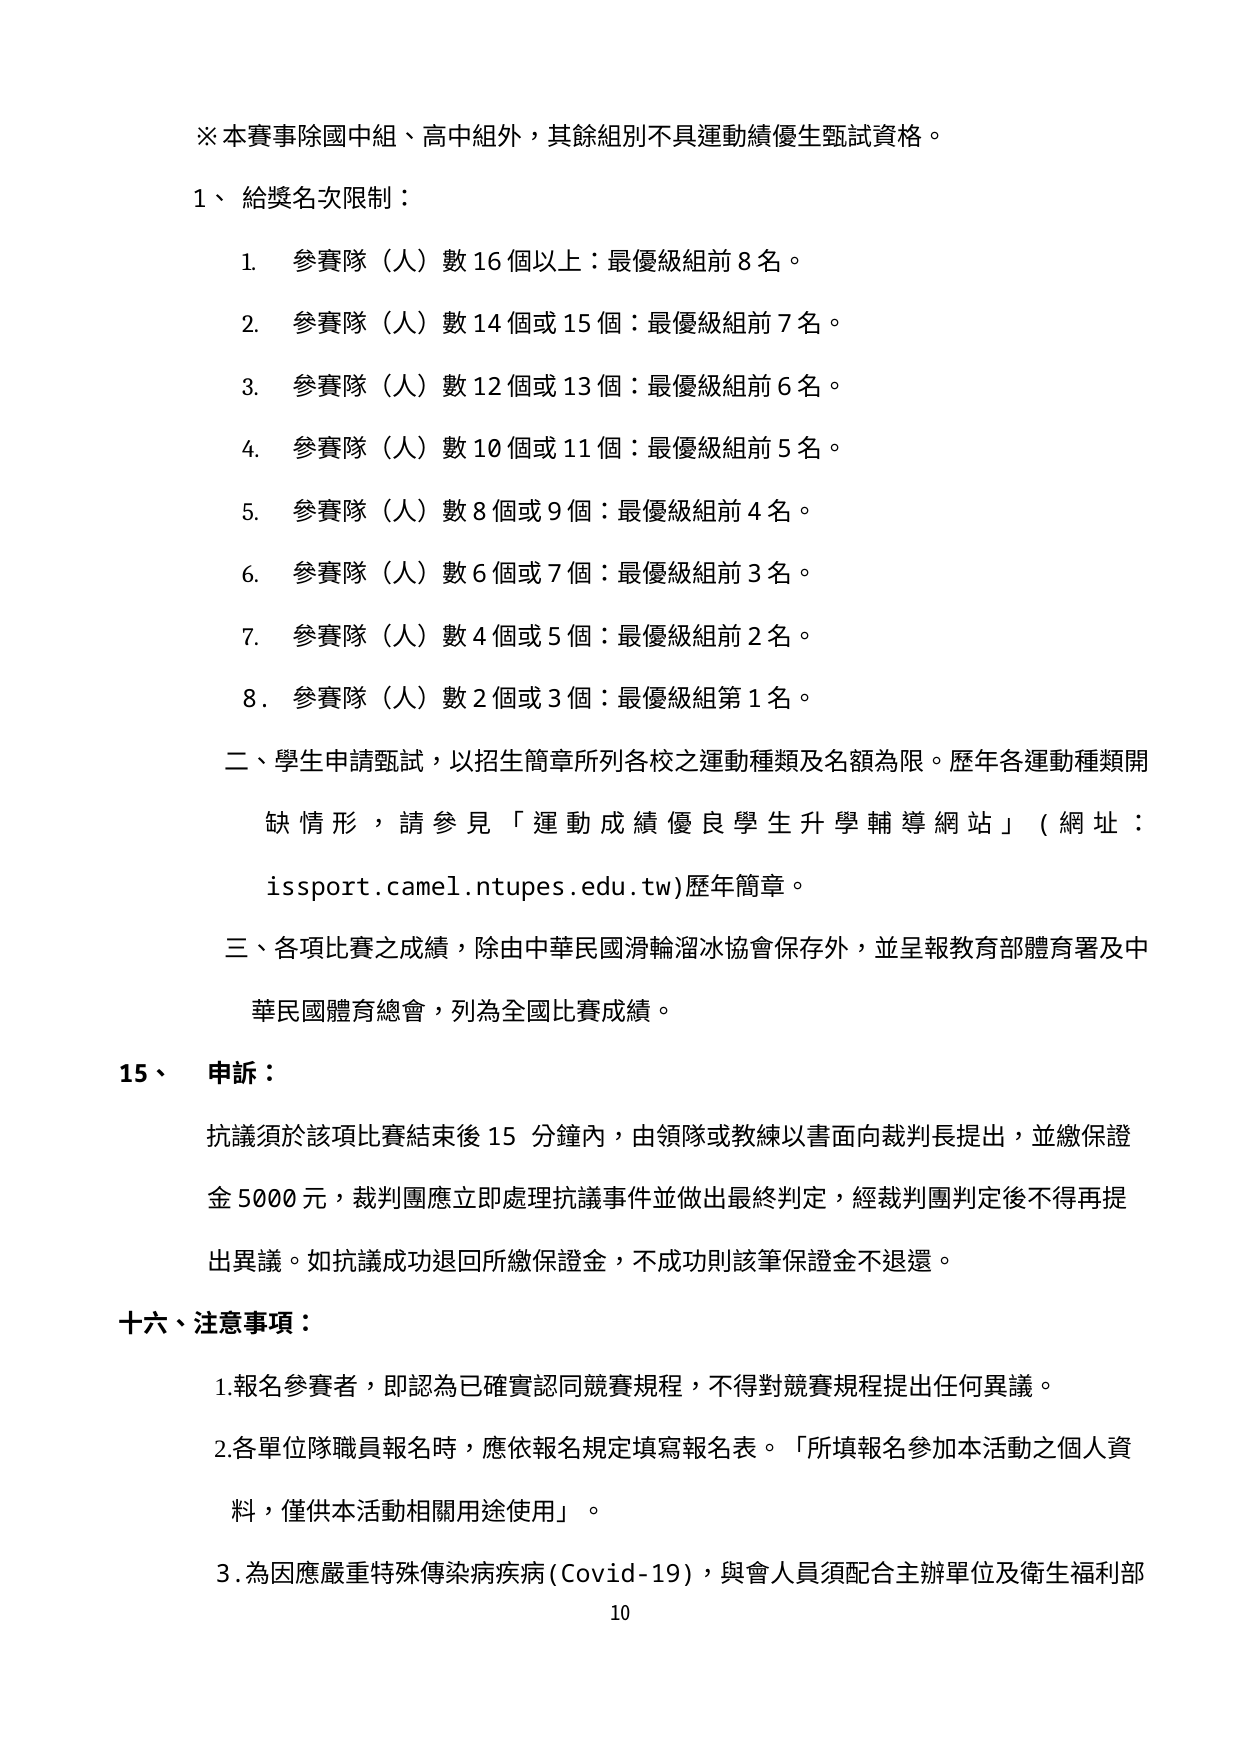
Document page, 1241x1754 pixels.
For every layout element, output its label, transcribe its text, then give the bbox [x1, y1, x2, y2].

list 參賽隊（人）數14個或15個：最優級組前7名。 [242, 280, 1152, 342]
text 1.報名參賽者，即認為已確實認同競賽規程，不得對競賽規程提出任何異議。 [214, 1342, 1152, 1405]
list 參賽隊（人）數4個或5個：最優級組前2名。 [242, 592, 1152, 655]
text 三、各項比賽之成績，除由中華民國滑輪溜冰協會保存外，並呈報教育部體育署及中華民國體育總會，列為全國比賽成績。 [104, 905, 1152, 1030]
list 參賽隊（人）數6個或7個：最優級組前3名。 [242, 530, 1152, 592]
list 參賽隊（人）數12個或13個：最優級組前6名。 [242, 342, 1152, 405]
list 參賽隊（人）數16個以上：最優級組前8名。 [242, 217, 1152, 280]
text 2.各單位隊職員報名時，應依報名規定填寫報名表。「所填報名參加本活動之個人資料，僅供本活動相關用途使用」。 [214, 1405, 1152, 1530]
text ※本賽事除國中組、高中組外，其餘組別不具運動績優生甄試資格。 [192, 92, 1152, 155]
list 參賽隊（人）數2個或3個：最優級組第1名。 [242, 655, 1152, 717]
text 抗議須於該項比賽結束後15 分鐘內，由領隊或教練以書面向裁判長提出，並繳保證金5000元，裁判團應立即處理抗議事件並做出最終判定，經裁判團判定後不得再提出異議。如抗議成功退回所繳保證金，不成功則該筆保證金不退還。 [207, 1092, 1152, 1280]
list 給獎名次限制： [192, 155, 1152, 217]
text 十六、注意事項： [118, 1280, 1152, 1342]
list 參賽隊（人）數10個或11個：最優級組前5名。 [242, 405, 1152, 467]
list 申訴： [118, 1030, 1152, 1092]
text 二、學生申請甄試，以招生簡章所列各校之運動種類及名額為限。歷年各運動種類開缺情形，請參見「運動成績優良學生升學輔導網站」(網址：issport.camel.ntupes.edu.tw)歷年簡章。 [104, 717, 1152, 905]
text 3.為因應嚴重特殊傳染病疾病(Covid-19)，與會人員須配合主辦單位及衛生福利部 [215, 1530, 1152, 1592]
list 參賽隊（人）數8個或9個：最優級組前4名。 [242, 467, 1152, 530]
